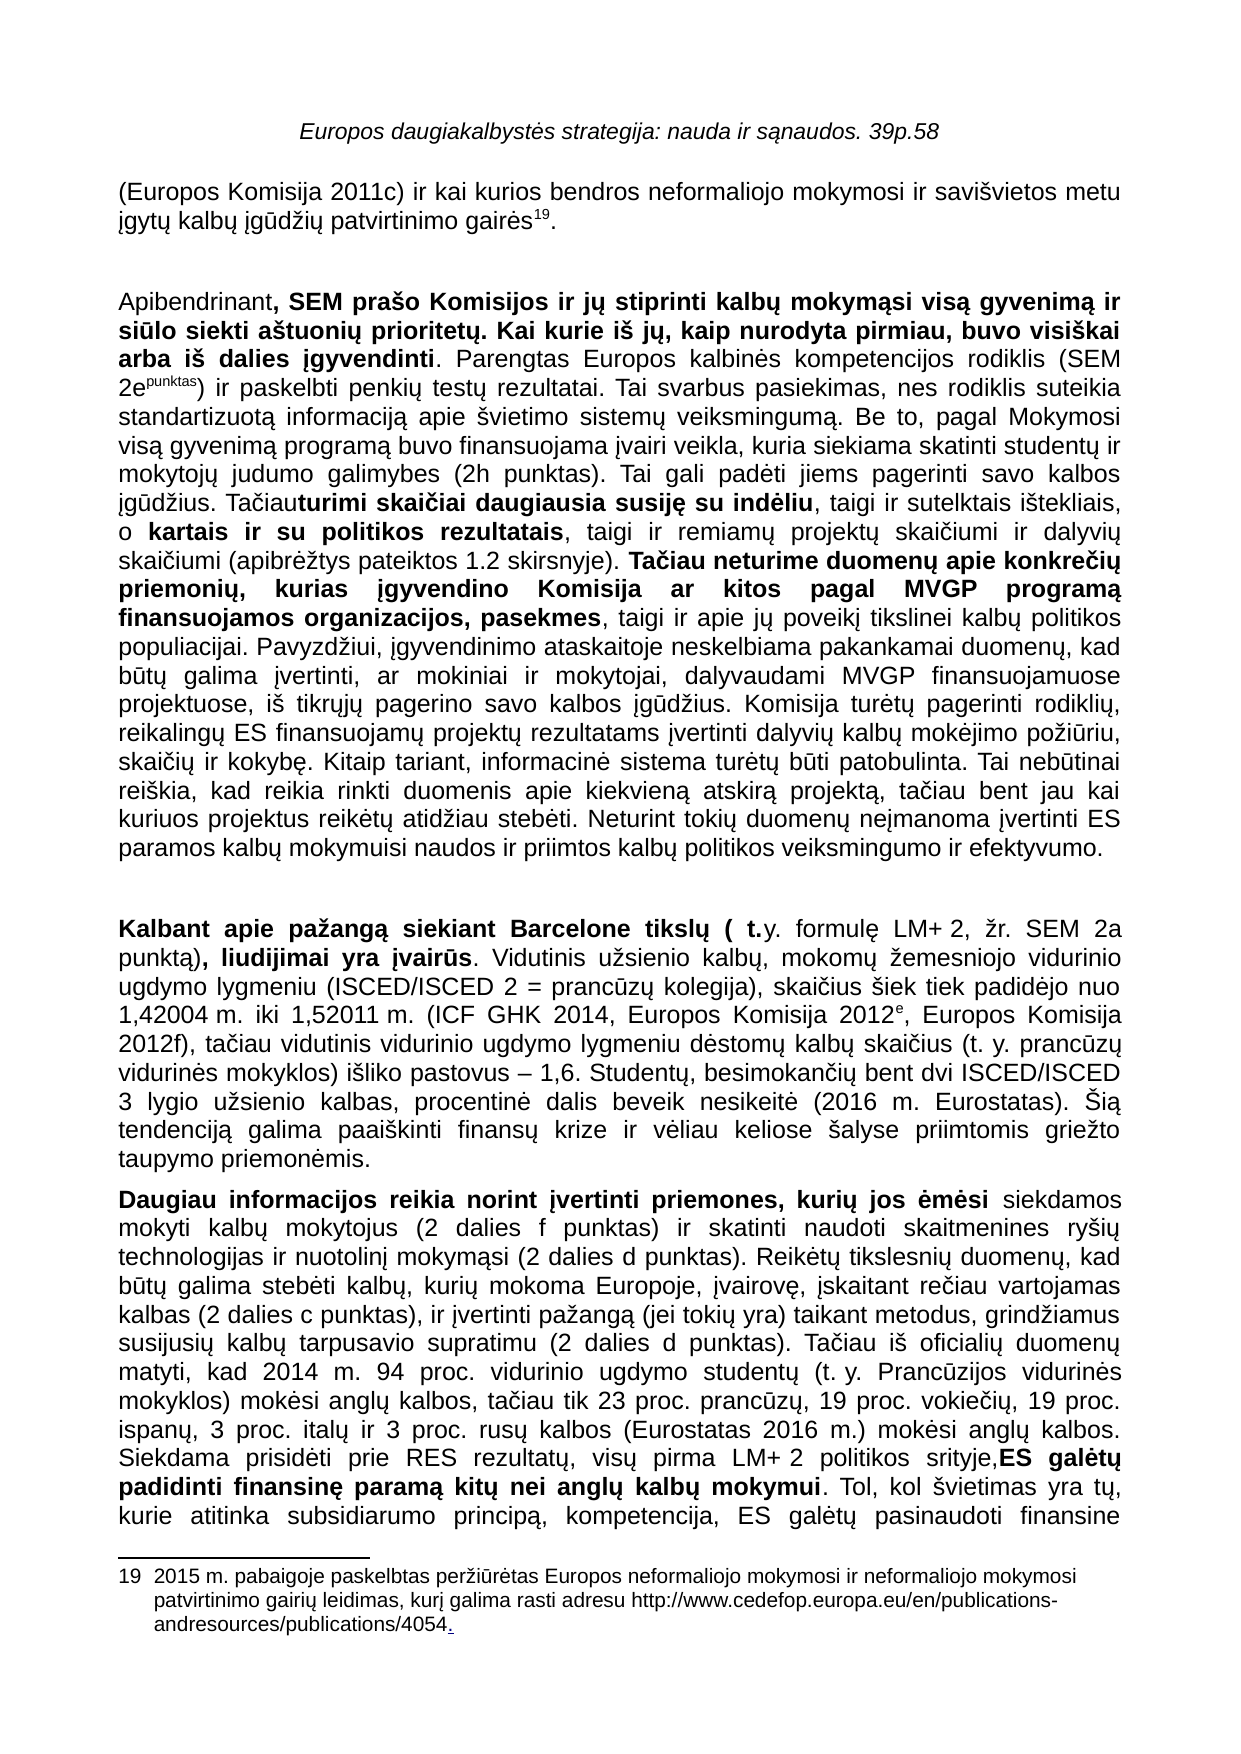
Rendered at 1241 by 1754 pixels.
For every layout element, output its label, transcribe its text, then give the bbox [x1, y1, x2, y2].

text Daugiau informacijos reikia norint įvertinti priemones, kurių jos ėmėsi siekdamos mokyti kalbų mokytojus (2 dalies f punktas) ir skatinti naudoti skaitmenines ryšių technologijas ir nuotolinį mokymąsi (2 dalies d punktas). Reikėtų tikslesnių duomenų, kad būtų galima stebėti kalbų, kurių mokoma Europoje, įvairovę, įskaitant rečiau vartojamas kalbas (2 dalies c punktas), ir įvertinti pažangą (jei tokių yra) taikant metodus, grindžiamus susijusių kalbų tarpusavio supratimu (2 dalies d punktas). Tačiau iš oficialių duomenų matyti, kad 2014 m. 94 proc. vidurinio ugdymo studentų (t. y. Prancūzijos vidurinės mokyklos) mokėsi anglų kalbos, tačiau tik 23 proc. prancūzų, 19 proc. vokiečių, 19 proc. ispanų, 3 proc. italų ir 3 proc. rusų kalbos (Eurostatas 2016 m.) mokėsi anglų kalbos. Siekdama prisidėti prie RES rezultatų, visų pirma LM+ 2 politikos srityje,ES galėtų padidinti finansinę paramą kitų nei anglų kalbų mokymui. Tol, kol švietimas yra tų, kurie atitinka subsidiarumo principą, kompetencija, ES galėtų pasinaudoti finansine [118, 1185, 1122, 1530]
text Apibendrinant, SEM prašo Komisijos ir jų stiprinti kalbų mokymąsi visą gyvenimą ir siūlo siekti aštuonių prioritetų. Kai kurie iš jų, kaip nurodyta pirmiau, buvo visiškai arba iš dalies įgyvendinti. Parengtas Europos kalbinės kompetencijos rodiklis (SEM 2epunktas) ir paskelbti penkių testų rezultatai. Tai svarbus pasiekimas, nes rodiklis suteikia standartizuotą informaciją apie švietimo sistemų veiksmingumą. Be to, pagal Mokymosi visą gyvenimą programą buvo finansuojama įvairi veikla, kuria siekiama skatinti studentų ir mokytojų judumo galimybes (2h punktas). Tai gali padėti jiems pagerinti savo kalbos įgūdžius. Tačiauturimi skaičiai daugiausia susiję su indėliu, taigi ir sutelktais ištekliais, o kartais ir su politikos rezultatais, taigi ir remiamų projektų skaičiumi ir dalyvių skaičiumi (apibrėžtys pateiktos 1.2 skirsnyje). Tačiau neturime duomenų apie konkrečių priemonių, kurias įgyvendino Komisija ar kitos pagal MVGP programą finansuojamos organizacijos, pasekmes, taigi ir apie jų poveikį tikslinei kalbų politikos populiacijai. Pavyzdžiui, įgyvendinimo ataskaitoje neskelbiama pakankamai duomenų, kad būtų galima įvertinti, ar mokiniai ir mokytojai, dalyvaudami MVGP finansuojamuose projektuose, iš tikrųjų pagerino savo kalbos įgūdžius. Komisija turėtų pagerinti rodiklių, reikalingų ES finansuojamų projektų rezultatams įvertinti dalyvių kalbų mokėjimo požiūriu, skaičių ir kokybę. Kitaip tariant, informacinė sistema turėtų būti patobulinta. Tai nebūtinai reiškia, kad reikia rinkti duomenis apie kiekvieną atskirą projektą, tačiau bent jau kai kuriuos projektus reikėtų atidžiau stebėti. Neturint tokių duomenų neįmanoma įvertinti ES paramos kalbų mokymuisi naudos ir priimtos kalbų politikos veiksmingumo ir efektyvumo. [118, 287, 1122, 862]
text 2015 m. pabaigoje paskelbtas peržiūrėtas Europos neformaliojo mokymosi ir neformaliojo mokymosi patvirtinimo gairių leidimas, kurį galima rasti adresu http://www.cedefop.europa.eu/en/publications-andresources/publications/4054. [118, 1564, 1122, 1636]
text (Europos Komisija 2011c) ir kai kurios bendros neformaliojo mokymosi ir savišvietos metu įgytų kalbų įgūdžių patvirtinimo gairės. [118, 177, 1122, 234]
text Kalbant apie pažangą siekiant Barcelone tikslų ( t.y. formulę LM+ 2, žr. SEM 2a punktą), liudijimai yra įvairūs. Vidutinis užsienio kalbų, mokomų žemesniojo vidurinio ugdymo lygmeniu (ISCED/ISCED 2 = prancūzų kolegija), skaičius šiek tiek padidėjo nuo 1,42004 m. iki 1,52011 m. (ICF GHK 2014, Europos Komisija 2012e, Europos Komisija 2012f), tačiau vidutinis vidurinio ugdymo lygmeniu dėstomų kalbų skaičius (t. y. prancūzų vidurinės mokyklos) išliko pastovus – 1,6. Studentų, besimokančių bent dvi ISCED/ISCED 3 lygio užsienio kalbas, procentinė dalis beveik nesikeitė (2016 m. Eurostatas). Šią tendenciją galima paaiškinti finansų krize ir vėliau keliose šalyse priimtomis griežto taupymo priemonėmis. [118, 914, 1122, 1173]
